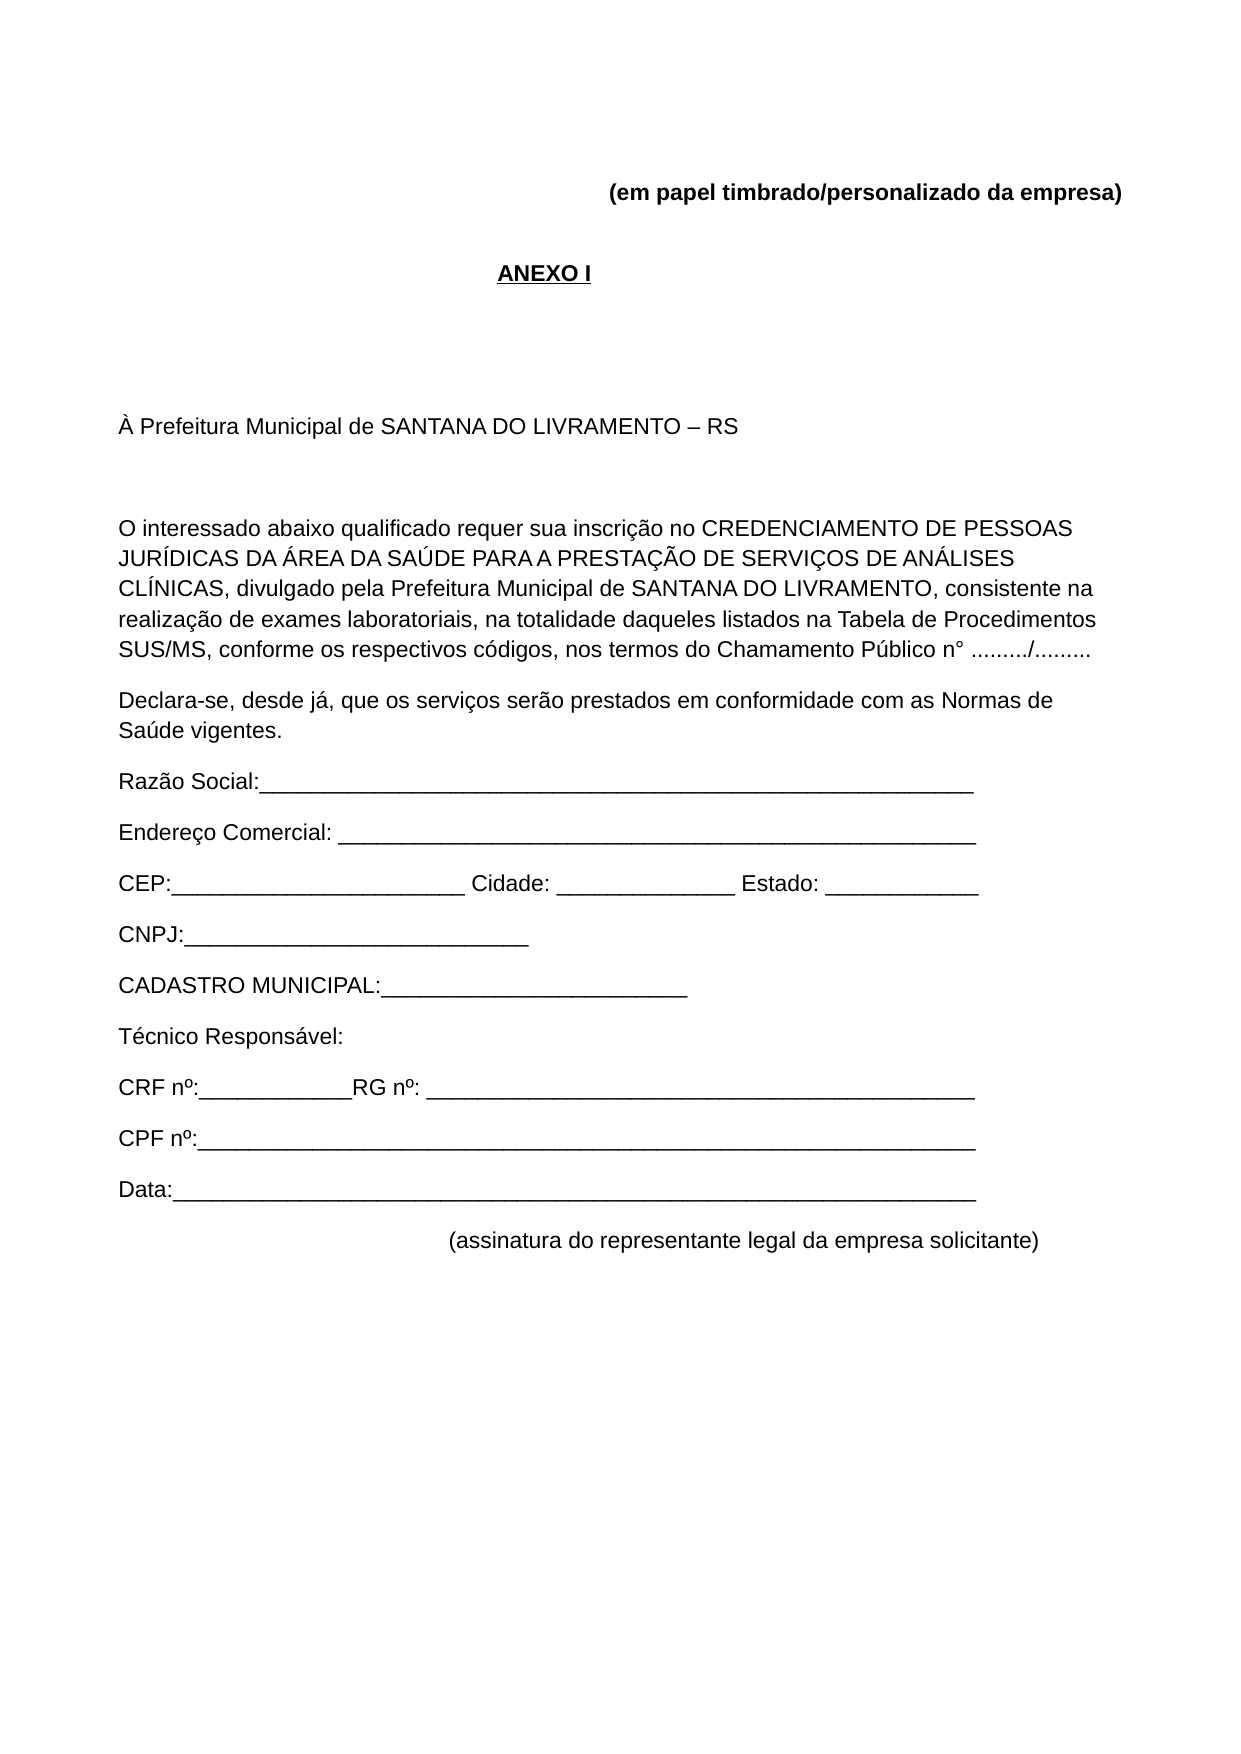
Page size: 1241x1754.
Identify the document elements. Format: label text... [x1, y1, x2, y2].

text CEP:_______________________ Cidade: ______________ Estado: ____________ [118, 870, 1122, 897]
text À Prefeitura Municipal de SANTANA DO LIVRAMENTO – RS [118, 413, 1122, 439]
text Declara-se, desde já, que os serviços serão prestados em conformidade com as Normas de Saúde vigentes. [118, 687, 1122, 743]
text Data:_______________________________________________________________ [118, 1176, 1122, 1203]
text (em papel timbrado/personalizado da empresa) [497, 178, 1122, 205]
text Técnico Responsável: [118, 1023, 1122, 1050]
text CADASTRO MUNICIPAL:________________________ [118, 972, 1122, 999]
text ANEXO I [497, 260, 1122, 286]
text Endereço Comercial: __________________________________________________ [118, 819, 1122, 846]
text CRF nº:____________RG nº: ___________________________________________ [118, 1074, 1122, 1101]
text Razão Social:________________________________________________________ [118, 768, 1122, 794]
text O interessado abaixo qualificado requer sua inscrição no CREDENCIAMENTO DE PESSOAS JURÍDICAS DA ÁREA DA SAÚDE PARA A PRESTAÇÃO DE SERVIÇOS DE ANÁLISES CLÍNICAS, divulgado pela Prefeitura Municipal de SANTANA DO LIVRAMENTO, consistente na realização de exames laboratoriais, na totalidade daqueles listados na Tabela de Procedimentos SUS/MS, conforme os respectivos códigos, nos termos do Chamamento Público n° ........./......... [118, 515, 1122, 662]
text (assinatura do representante legal da empresa solicitante) [442, 1227, 1122, 1254]
text CPF nº:_____________________________________________________________ [118, 1125, 1122, 1152]
text CNPJ:___________________________ [118, 921, 1122, 948]
